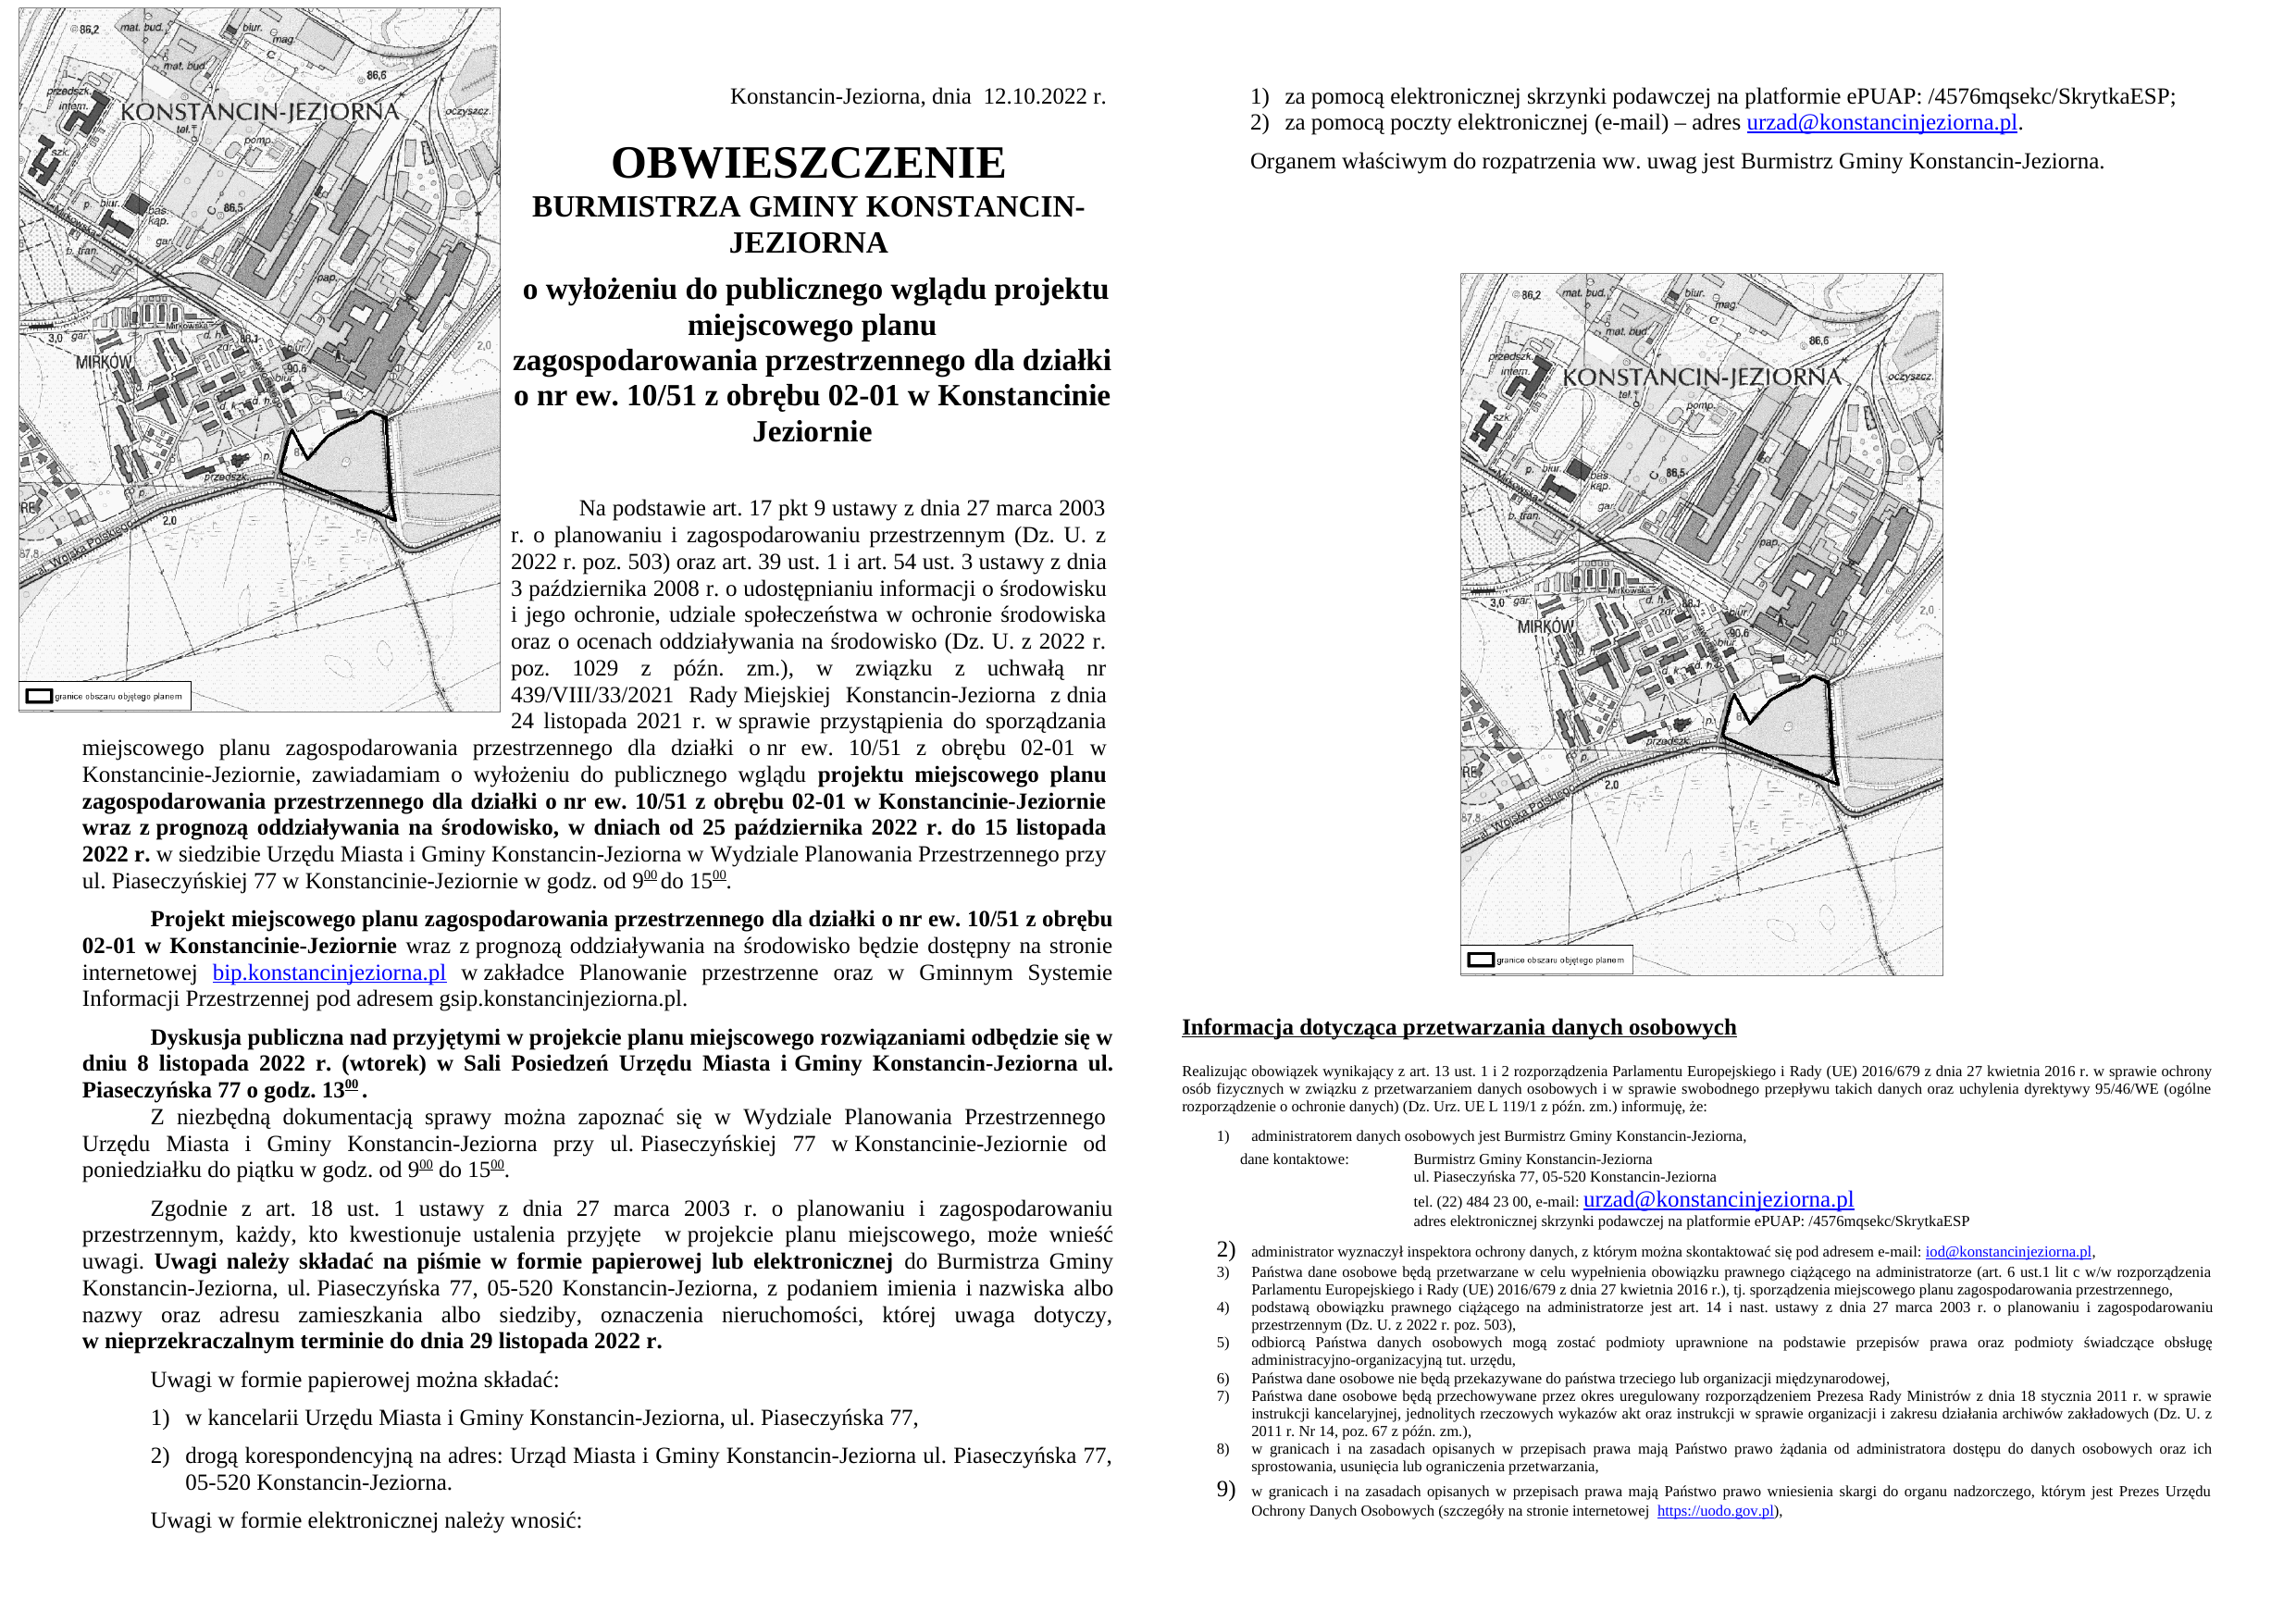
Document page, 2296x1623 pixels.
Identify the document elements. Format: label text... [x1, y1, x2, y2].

table_header dane kontaktowe: [1225, 1145, 1403, 1236]
text Informacja dotycząca przetwarzania danych osobowych [1182, 1013, 2214, 1039]
list drogą korespondencyjną na adres: Urząd Miasta i Gminy Konstancin-Jeziorna ul. Piaseczyńska 77, 05-520 Konstancin-Jeziorna. [151, 1442, 1113, 1495]
text Projekt miejscowego planu zagospodarowania przestrzennego dla działki o nr ew. 10/51 z obrębu 02-01 w Konstancinie-Jeziornie wraz z prognozą oddziaływania na środowisko będzie dostępny na stronie internetowej bip.konstancinjeziorna.pl w zakładce Planowanie przestrzenne oraz w Gminnym Systemie Informacji Przestrzennej pod adresem gsip.konstancinjeziorna.pl. [82, 905, 1113, 1011]
subtitle Konstancin-Jeziorna, dnia 12.10.2022 r. [511, 82, 1107, 108]
list odbiorcą Państwa danych osobowych mogą zostać podmioty uprawnione na podstawie przepisów prawa oraz podmioty świadczące obsługę administracyjno-organizacyjną tut. urzędu, [1216, 1333, 2214, 1369]
text Organem właściwym do rozpatrzenia ww. uwag jest Burmistrz Gminy Konstancin-Jeziorna. [1182, 147, 2214, 173]
text Uwagi w formie papierowej można składać: [82, 1366, 1113, 1392]
list w granicach i na zasadach opisanych w przepisach prawa mają Państwo prawo wniesienia skargi do organu nadzorczego, którym jest Prezes Urzędu Ochrony Danych Osobowych (szczegóły na stronie internetowej https://uodo.gov.pl), [1216, 1475, 2214, 1519]
list za pomocą elektronicznej skrzynki podawczej na platformie ePUAP: /4576mqsekc/SkrytkaESP; [1250, 82, 2214, 108]
list Państwa dane osobowe nie będą przekazywane do państwa trzeciego lub organizacji międzynarodowej, [1216, 1369, 2214, 1386]
list w granicach i na zasadach opisanych w przepisach prawa mają Państwo prawo żądania od administratora dostępu do danych osobowych oraz ich sprostowania, usunięcia lub ograniczenia przetwarzania, [1216, 1440, 2214, 1475]
picture [1442, 265, 1953, 986]
subtitle OBWIESZCZENIE [511, 135, 1107, 189]
list podstawą obowiązku prawnego ciążącego na administratorze jest art. 14 i nast. ustawy z dnia 27 marca 2003 r. o planowaniu i zagospodarowaniu przestrzennym (Dz. U. z 2022 r. poz. 503), [1216, 1298, 2214, 1333]
list za pomocą poczty elektronicznej (e-mail) – adres urzad@konstancinjeziorna.pl. [1250, 108, 2214, 135]
table_header Burmistrz Gminy Konstancin-Jeziorna ul. Piaseczyńska 77, 05-520 Konstancin-Jeziorna tel. (22) 484 23 00, e-mail: urzad@konstancinjeziorna.pl adres elektronicznej skrzynki podawczej na platformie ePUAP: /4576mqsekc/SkrytkaESP [1403, 1145, 2099, 1236]
text Z niezbędną dokumentacją sprawy można zapoznać się w Wydziale Planowania Przestrzennego Urzędu Miasta i Gminy Konstancin-Jeziorna przy ul. Piaseczyńskiej 77 w Konstancinie-Jeziornie od poniedziałku do piątku w godz. od 900 do 1500. [82, 1103, 1107, 1183]
list administrator wyznaczył inspektora ochrony danych, z którym można skontaktować się pod adresem e-mail: iod@konstancinjeziorna.pl, [1216, 1236, 2214, 1262]
picture [0, 0, 511, 723]
text BURMISTRZA GMINY KONSTANCIN-JEZIORNA [511, 189, 1107, 259]
text Dyskusja publiczna nad przyjętymi w projekcie planu miejscowego rozwiązaniami odbędzie się w dniu 8 listopada 2022 r. (wtorek) w Sali Posiedzeń Urzędu Miasta i Gminy Konstancin-Jeziorna ul. Piaseczyńska 77 o godz. 1300 . [82, 1023, 1113, 1103]
list Państwa dane osobowe będą przechowywane przez okres uregulowany rozporządzeniem Prezesa Rady Ministrów z dnia 18 stycznia 2011 r. w sprawie instrukcji kancelaryjnej, jednolitych rzeczowych wykazów akt oraz instrukcji w sprawie organizacji i zakresu działania archiwów zakładowych (Dz. U. z 2011 r. Nr 14, poz. 67 z późn. zm.), [1216, 1386, 2214, 1440]
list administratorem danych osobowych jest Burmistrz Gminy Konstancin-Jeziorna, [1216, 1127, 2214, 1145]
text Zgodnie z art. 18 ust. 1 ustawy z dnia 27 marca 2003 r. o planowaniu i zagospodarowaniu przestrzennym, każdy, kto kwestionuje ustalenia przyjęte w projekcie planu miejscowego, może wnieść uwagi. Uwagi należy składać na piśmie w formie papierowej lub elektronicznej do Burmistrza Gminy Konstancin-Jeziorna, ul. Piaseczyńska 77, 05-520 Konstancin-Jeziorna, z podaniem imienia i nazwiska albo nazwy oraz adresu zamieszkania albo siedziby, oznaczenia nieruchomości, której uwaga dotyczy, w nieprzekraczalnym terminie do dnia 29 listopada 2022 r. [82, 1195, 1113, 1354]
text zagospodarowania przestrzennego dla działki o nr ew. 10/51 z obrębu 02-01 w Konstancinie Jeziornie [511, 341, 1113, 448]
text Uwagi w formie elektronicznej należy wnosić: [82, 1506, 1113, 1533]
text Na podstawie art. 17 pkt 9 ustawy z dnia 27 marca 2003 r. o planowaniu i zagospodarowaniu przestrzennym (Dz. U. z 2022 r. poz. 503) oraz art. 39 ust. 1 i art. 54 ust. 3 ustawy z dnia 3 października 2008 r. o udostępnianiu informacji o środowisku i jego ochronie, udziale społeczeństwa w ochronie środowiska oraz o ocenach oddziaływania na środowisko (Dz. U. z 2022 r. poz. 1029 z późn. zm.), w związku z uchwałą nr 439/VIII/33/2021 Rady Miejskiej Konstancin-Jeziorna z dnia 24 listopada 2021 r. w sprawie przystąpienia do sporządzania miejscowego planu zagospodarowania przestrzennego dla działki o nr ew. 10/51 z obrębu 02-01 w Konstancinie-Jeziornie, zawiadamiam o wyłożeniu do publicznego wglądu projektu miejscowego planu zagospodarowania przestrzennego dla działki o nr ew. 10/51 z obrębu 02-01 w Konstancinie-Jeziornie wraz z prognozą oddziaływania na środowisko, w dniach od 25 października 2022 r. do 15 listopada 2022 r. w siedzibie Urzędu Miasta i Gminy Konstancin-Jeziorna w Wydziale Planowania Przestrzennego przy ul. Piaseczyńskiej 77 w Konstancinie-Jeziornie w godz. od 900 do 1500. [82, 494, 1107, 894]
list w kancelarii Urzędu Miasta i Gminy Konstancin-Jeziorna, ul. Piaseczyńska 77, [151, 1404, 1113, 1431]
text Realizując obowiązek wynikający z art. 13 ust. 1 i 2 rozporządzenia Parlamentu Europejskiego i Rady (UE) 2016/679 z dnia 27 kwietnia 2016 r. w sprawie ochrony osób fizycznych w związku z przetwarzaniem danych osobowych i w sprawie swobodnego przepływu takich danych oraz uchylenia dyrektywy 95/46/WE (ogólne rozporządzenie o ochronie danych) (Dz. Urz. UE L 119/1 z późn. zm.) informuję, że: [1182, 1062, 2214, 1115]
text o wyłożeniu do publicznego wglądu projektu miejscowego planu [511, 271, 1113, 341]
list Państwa dane osobowe będą przetwarzane w celu wypełnienia obowiązku prawnego ciążącego na administratorze (art. 6 ust.1 lit c w/w rozporządzenia Parlamentu Europejskiego i Rady (UE) 2016/679 z dnia 27 kwietnia 2016 r.), tj. sporządzenia miejscowego planu zagospodarowania przestrzennego, [1216, 1262, 2214, 1298]
